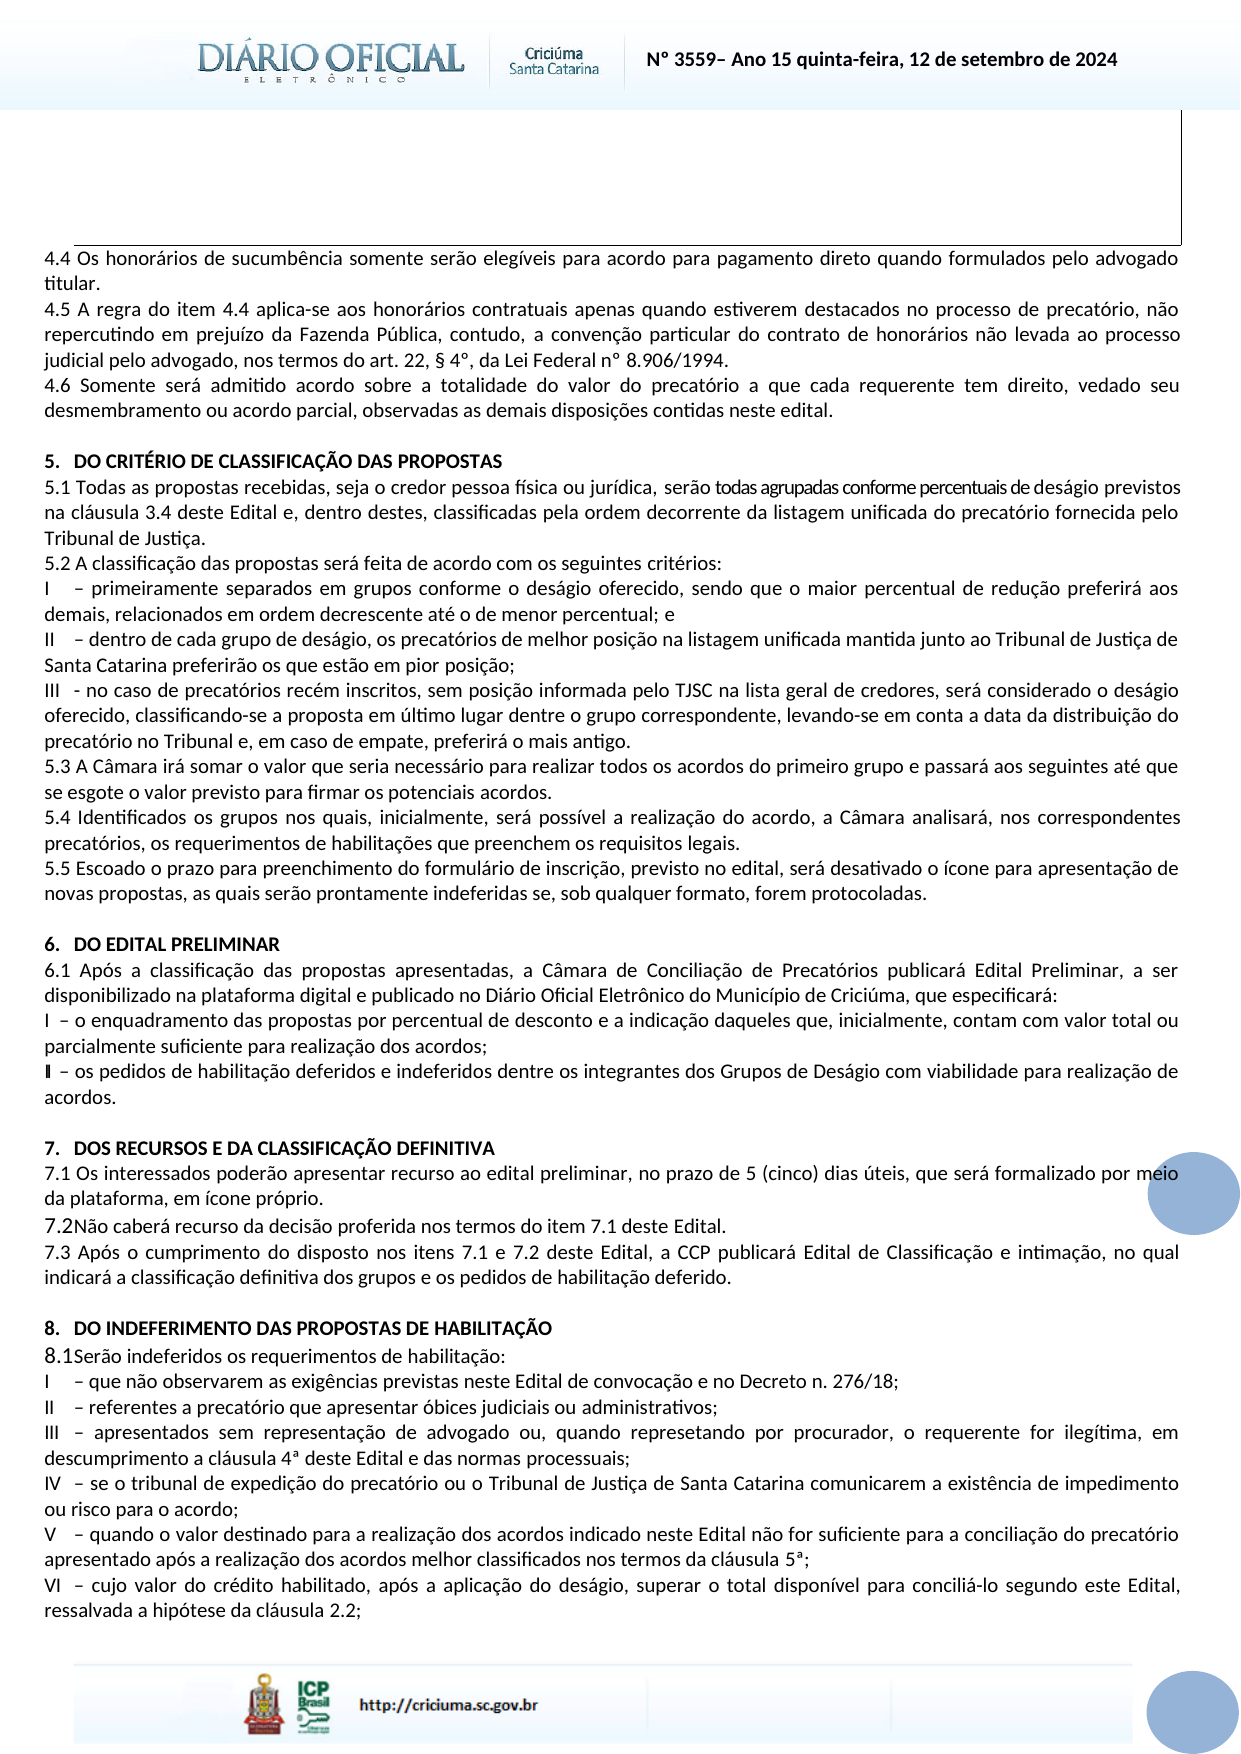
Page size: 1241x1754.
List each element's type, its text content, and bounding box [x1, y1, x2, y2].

list DO CRITÉRIO DE CLASSIFICAÇÃO DAS PROPOSTAS [44, 448, 1181, 474]
list – primeiramente separados em grupos conforme o deságio oferecido, sendo que o maior percentual de redução preferirá aos demais, relacionados em ordem decrescente até o de menor percentual; e [44, 576, 1181, 626]
list 5.5 Escoado o prazo para preenchimento do formulário de inscrição, previsto no edital, será desativado o ícone para apresentação de novas propostas, as quais serão prontamente indeferidas se, sob qualquer formato, forem protocoladas. [44, 855, 1181, 906]
list 7.1 Os interessados poderão apresentar recurso ao edital preliminar, no prazo de 5 (cinco) dias úteis, que será formalizado por meio da plataforma, em ícone próprio. [44, 1160, 1165, 1211]
list 5.4 Identificados os grupos nos quais, inicialmente, será possível a realização do acordo, a Câmara analisará, nos correspondentes precatórios, os requerimentos de habilitações que preenchem os requisitos legais. [44, 804, 1181, 855]
list 4.5 A regra do item 4.4 aplica-se aos honorários contratuais apenas quando estiverem destacados no processo de precatório, não repercutindo em prejuízo da Fazenda Pública, contudo, a convenção particular do contrato de honorários não levada ao processo judicial pelo advogado, nos termos do art. 22, § 4º, da Lei Federal nº 8.906/1994. [44, 296, 1181, 372]
list – referentes a precatório que apresentar óbices judiciais ou administrativos; [44, 1394, 1181, 1419]
list - no caso de precatórios recém inscritos, sem posição informada pelo TJSC na lista geral de credores, será considerado o deságio oferecido, classificando-se a proposta em último lugar dentre o grupo correspondente, levando-se em conta a data da distribuição do precatório no Tribunal e, em caso de empate, preferirá o mais antigo. [44, 677, 1181, 753]
list DOS RECURSOS E DA CLASSIFICAÇÃO DEFINITIVA [44, 1135, 1181, 1160]
list – apresentados sem representação de advogado ou, quando represetando por procurador, o requerente for ilegítima, em descumprimento a cláusula 4ª deste Edital e das normas processuais; [44, 1419, 1181, 1470]
list – cujo valor do crédito habilitado, após a aplicação do deságio, superar o total disponível para conciliá-lo segundo este Edital, ressalvada a hipótese da cláusula 2.2; [44, 1572, 1181, 1623]
list 5.3 A Câmara irá somar o valor que seria necessário para realizar todos os acordos do primeiro grupo e passará aos seguintes até que se esgote o valor previsto para firmar os potenciais acordos. [44, 753, 1181, 804]
text 6.1 Após a classificação das propostas apresentadas, a Câmara de Conciliação de Precatórios publicará Edital Preliminar, a ser disponibilizado na plataforma digital e publicado no Diário Oficial Eletrônico do Município de Criciúma, que especificará: [44, 957, 1181, 1008]
list 4.4 Os honorários de sucumbência somente serão elegíveis para acordo para pagamento direto quando formulados pelo advogado titular. [44, 245, 1181, 296]
list – que não observarem as exigências previstas neste Edital de convocação e no Decreto n. 276/18; [44, 1369, 1181, 1394]
list 7.3 Após o cumprimento do disposto nos itens 7.1 e 7.2 deste Edital, a CCP publicará Edital de Classificação e intimação, no qual indicará a classificação definitiva dos grupos e os pedidos de habilitação deferido. [44, 1239, 1181, 1290]
list – o enquadramento das propostas por percentual de desconto e a indicação daqueles que, inicialmente, contam com valor total ou parcialmente suficiente para realização dos acordos; [44, 1008, 1181, 1058]
list Não caberá recurso da decisão proferida nos termos do item 7.1 deste Edital. [44, 1211, 1181, 1239]
list – se o tribunal de expedição do precatório ou o Tribunal de Justiça de Santa Catarina comunicarem a existência de impedimento ou risco para o acordo; [44, 1470, 1181, 1521]
list 4.6 Somente será admitido acordo sobre a totalidade do valor do precatório a que cada requerente tem direito, vedado seu desmembramento ou acordo parcial, observadas as demais disposições contidas neste edital. [44, 372, 1181, 423]
list DO EDITAL PRELIMINAR [44, 931, 1181, 957]
list Serão indeferidos os requerimentos de habilitação: [44, 1341, 1181, 1369]
text 5.2 A classificação das propostas será feita de acordo com os seguintes critérios: [44, 550, 1181, 576]
list – quando o valor destinado para a realização dos acordos indicado neste Edital não for suficiente para a conciliação do precatório apresentado após a realização dos acordos melhor classificados nos termos da cláusula 5ª; [44, 1521, 1181, 1572]
list – os pedidos de habilitação deferidos e indeferidos dentre os integrantes dos Grupos de Deságio com viabilidade para realização de acordos. [44, 1058, 1181, 1109]
list – dentro de cada grupo de deságio, os precatórios de melhor posição na listagem unificada mantida junto ao Tribunal de Justiça de Santa Catarina preferirão os que estão em pior posição; [44, 626, 1181, 677]
list DO INDEFERIMENTO DAS PROPOSTAS DE HABILITAÇÃO [44, 1315, 1181, 1341]
list 5.1 Todas as propostas recebidas, seja o credor pessoa física ou jurídica, serão todas agrupadas conforme percentuais de deságio previstos na cláusula 3.4 deste Edital e, dentro destes, classificadas pela ordem decorrente da listagem unificada do precatório fornecida pelo Tribunal de Justiça. [44, 474, 1181, 550]
